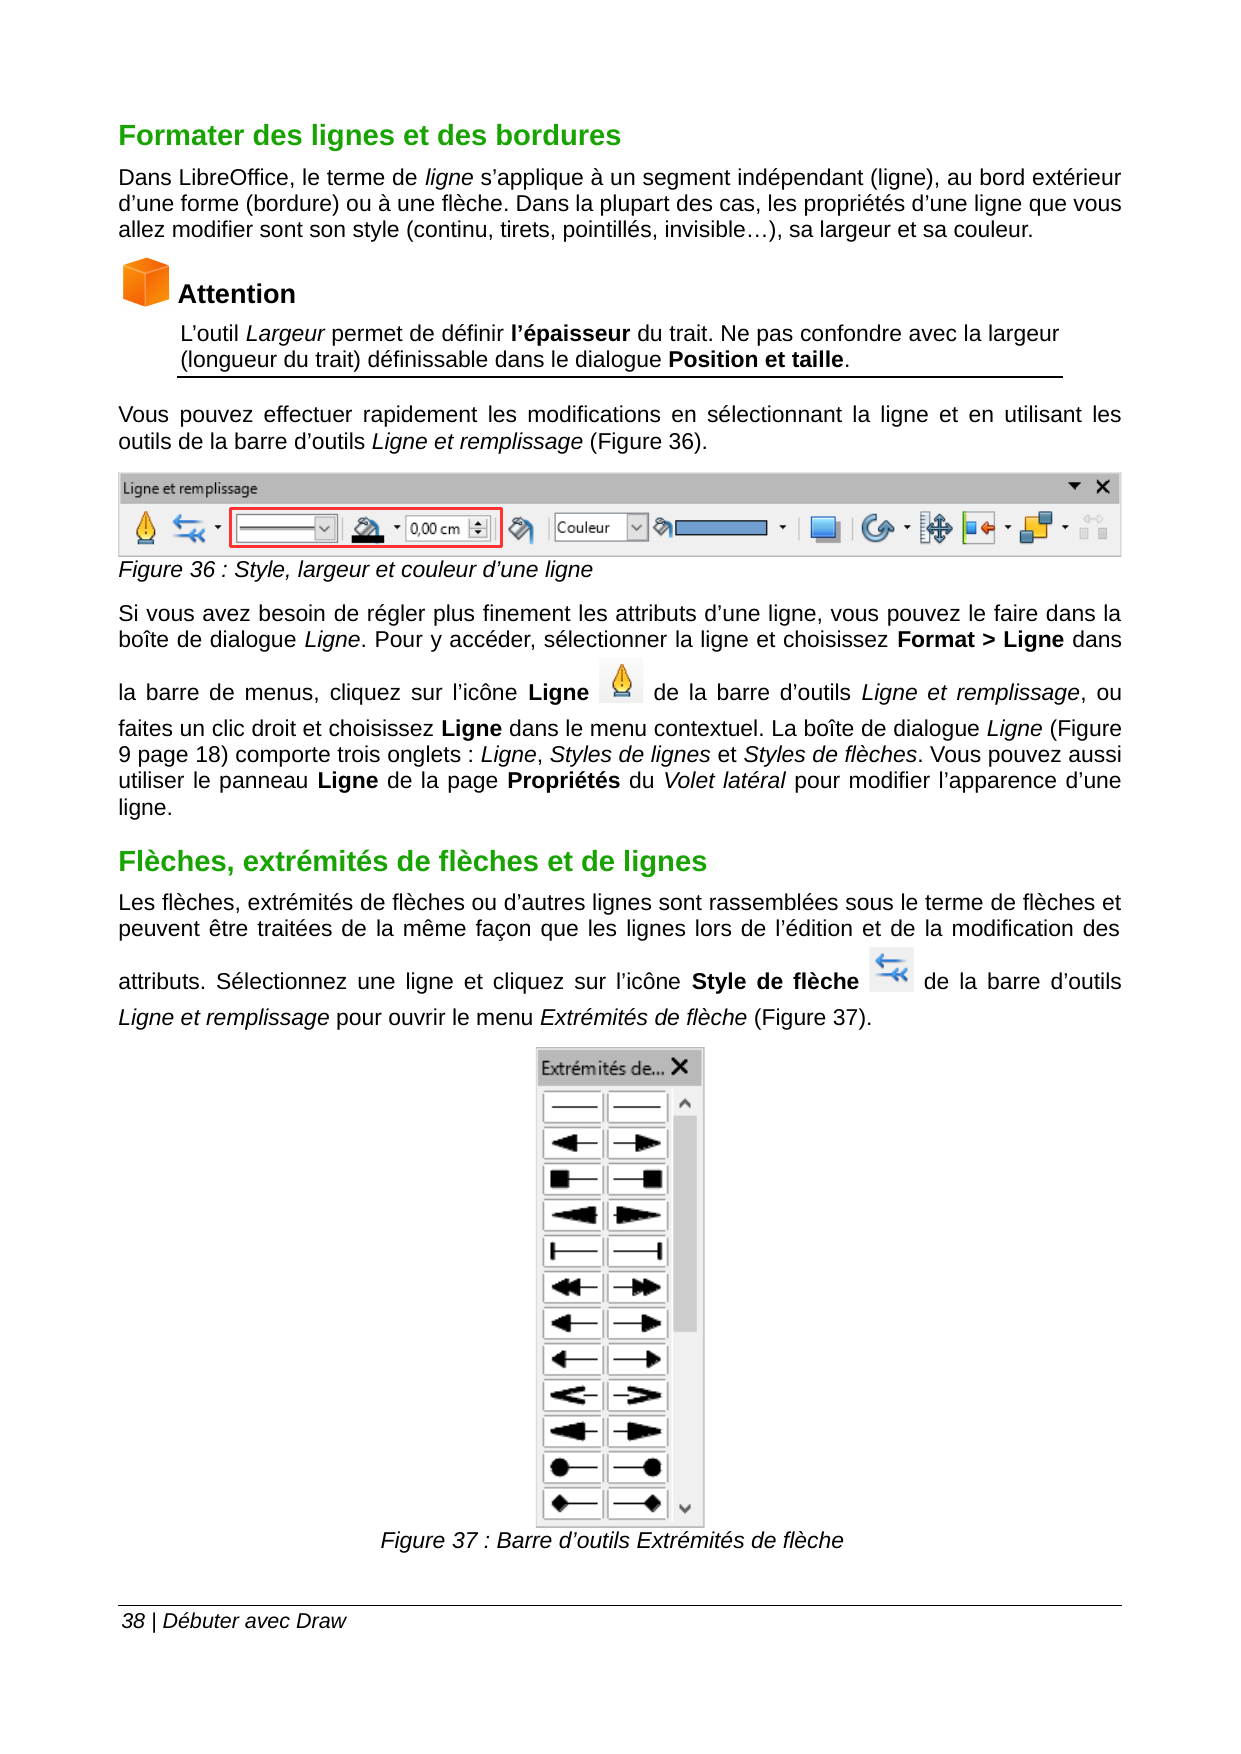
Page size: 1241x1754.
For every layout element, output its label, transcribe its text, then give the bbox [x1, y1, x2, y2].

picture [599, 658, 644, 703]
text Les flèches, extrémités de flèches ou d’autres lignes sont rassemblées sous le terme de flèches et peuvent être traitées de la même façon que les lignes lors de l’édition et de la modification des attributs. Sélectionnez une ligne et cliquez sur l’icône Style de flèche de la barre d’outils Ligne et remplissage pour ouvrir le menu Extrémités de flèche (Figure 37). [118, 889, 1122, 1030]
picture [119, 255, 173, 309]
subtitle Flèches, extrémités de flèches et de lignes [118, 844, 1122, 877]
text L’outil Largeur permet de définir l’épaisseur du trait. Ne pas confondre avec la largeur (longueur du trait) définissable dans le dialogue Position et taille. [177, 317, 1063, 376]
picture [535, 1047, 705, 1528]
text Si vous avez besoin de régler plus finement les attributs d’une ligne, vous pouvez le faire dans la boîte de dialogue Ligne. Pour y accéder, sélectionner la ligne et choisissez Format > Ligne dans la barre de menus, cliquez sur l’icône Ligne de la barre d’outils Ligne et remplissage, ou faites un clic droit et choisissez Ligne dans le menu contextuel. La boîte de dialogue Ligne (Figure 9 page 18) comporte trois onglets : Ligne, Styles de lignes et Styles de flèches. Vous pouvez aussi utiliser le panneau Ligne de la page Propriétés du Volet latéral pour modifier l’apparence d’une ligne. [118, 600, 1122, 820]
text Figure 36 : Style, largeur et couleur d’une ligne [118, 557, 1121, 583]
picture [869, 947, 914, 992]
subtitle Formater des lignes et des bordures [118, 118, 1122, 152]
text Dans LibreOffice, le terme de ligne s’applique à un segment indépendant (ligne), au bord extérieur d’une forme (bordure) ou à une flèche. Dans la plupart des cas, les propriétés d’une ligne que vous allez modifier sont son style (continu, tirets, pointillés, invisible…), sa largeur et sa couleur. [118, 163, 1122, 242]
subtitle Attention [118, 254, 1122, 309]
text Figure 37 : Barre d’outils Extrémités de flèche [380, 1048, 860, 1554]
text Vous pouvez effectuer rapidement les modifications en sélectionnant la ligne et en utilisant les outils de la barre d’outils Ligne et remplissage (Figure 36). [118, 401, 1122, 454]
